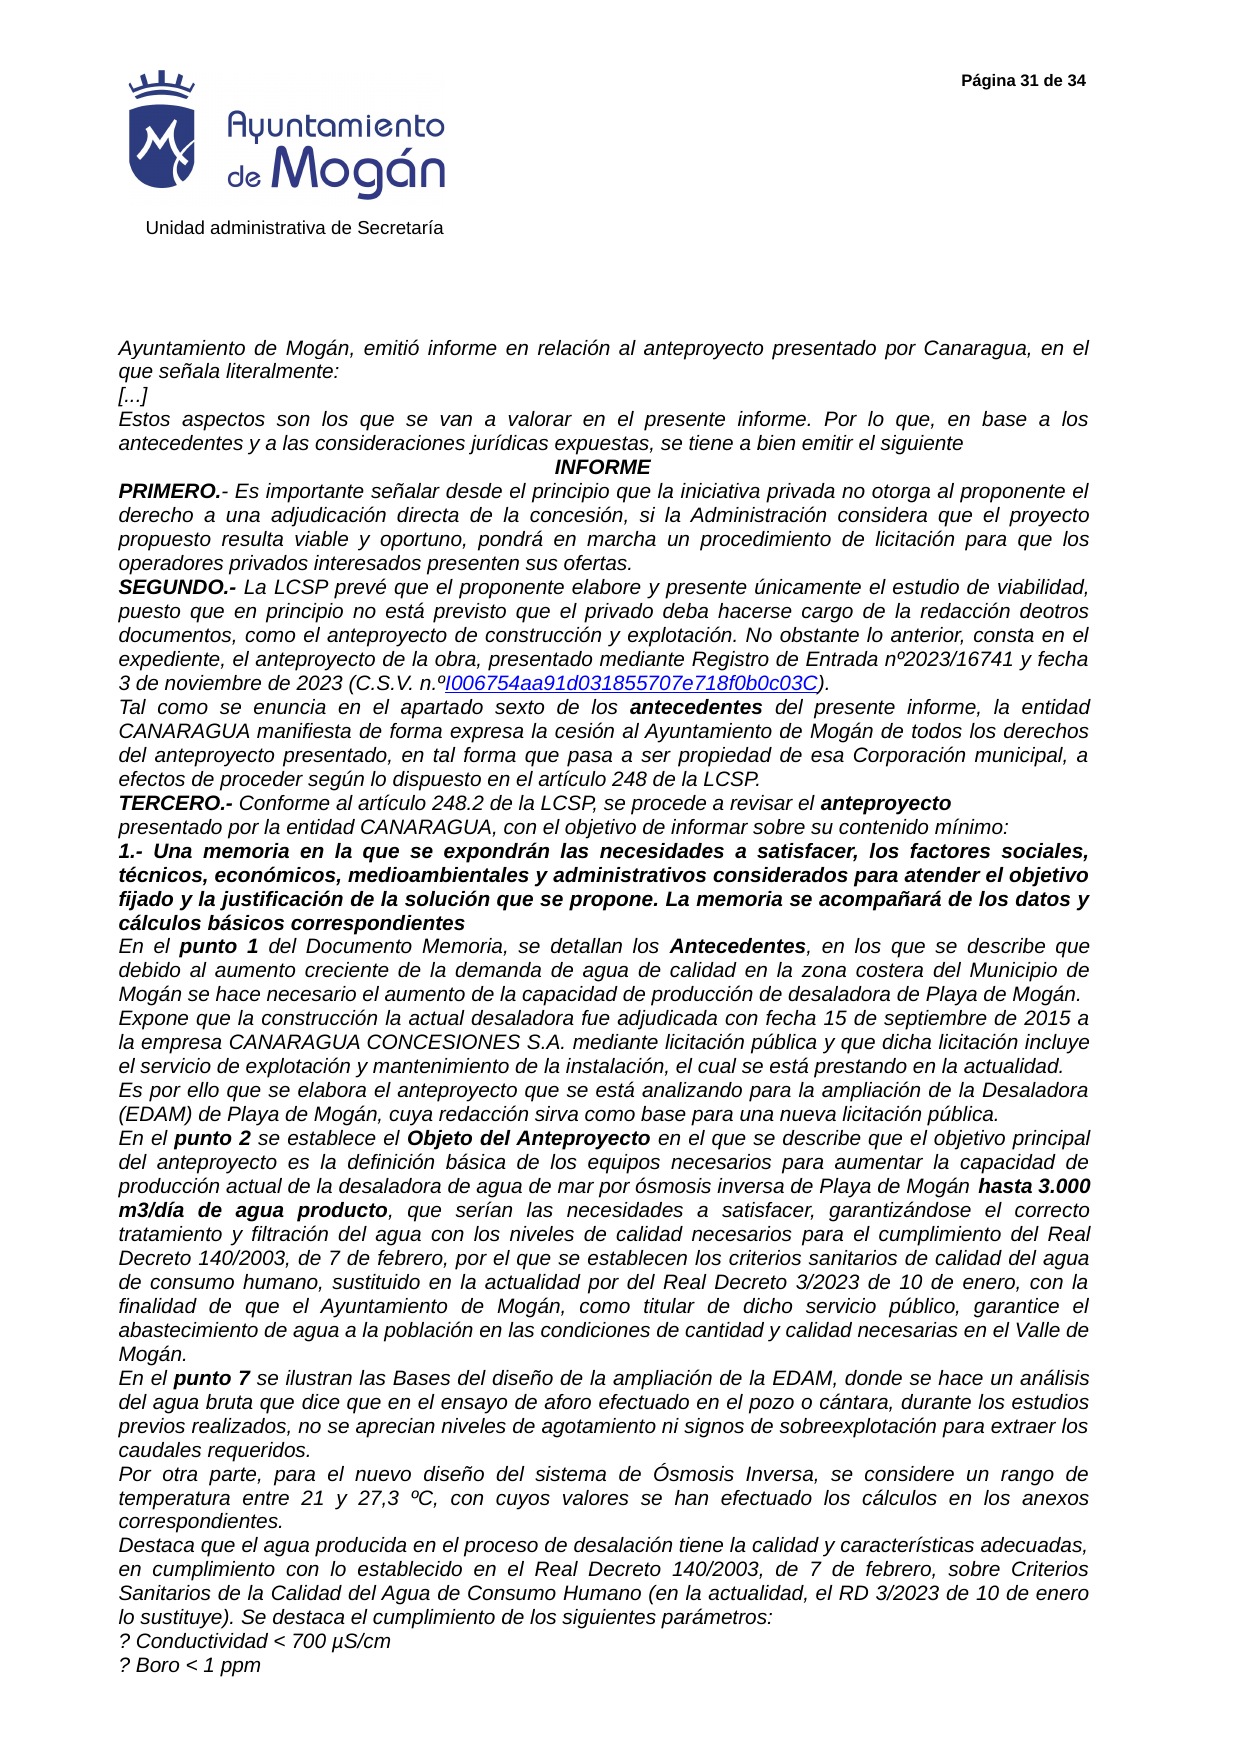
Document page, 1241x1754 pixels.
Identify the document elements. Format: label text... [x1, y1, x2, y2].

text SEGUNDO.- La LCSP prevé que el proponente elabore y presente únicamente el estudio de viabilidad, puesto que en principio no está previsto que el privado deba hacerse cargo de la redacción deotros documentos, como el anteproyecto de construcción y explotación. No obstante lo anterior, consta en el expediente, el anteproyecto de la obra, presentado mediante Registro de Entrada nº2023/16741 y fecha 3 de noviembre de 2023 (C.S.V. n.ºI006754aa91d031855707e718f0b0c03C). [118, 575, 1092, 695]
text ? Conductividad < 700 µS/cm [118, 1629, 1092, 1653]
text Tal como se enuncia en el apartado sexto de los antecedentes del presente informe, la entidad CANARAGUA manifiesta de forma expresa la cesión al Ayuntamiento de Mogán de todos los derechos del anteproyecto presentado, en tal forma que pasa a ser propiedad de esa Corporación municipal, a efectos de proceder según lo dispuesto en el artículo 248 de la LCSP. [118, 695, 1092, 791]
text Estos aspectos son los que se van a valorar en el presente informe. Por lo que, en base a los antecedentes y a las consideraciones jurídicas expuestas, se tiene a bien emitir el siguiente [118, 407, 1092, 455]
text En el punto 1 del Documento Memoria, se detallan los Antecedentes, en los que se describe que debido al aumento creciente de la demanda de agua de calidad en la zona costera del Municipio de Mogán se hace necesario el aumento de la capacidad de producción de desaladora de Playa de Mogán. [118, 934, 1092, 1006]
text Expone que la construcción la actual desaladora fue adjudicada con fecha 15 de septiembre de 2015 a la empresa CANARAGUA CONCESIONES S.A. mediante licitación pública y que dicha licitación incluye el servicio de explotación y mantenimiento de la instalación, el cual se está prestando en la actualidad. [118, 1006, 1092, 1078]
text [...] [118, 383, 1092, 407]
text presentado por la entidad CANARAGUA, con el objetivo de informar sobre su contenido mínimo: [118, 814, 1092, 838]
text En el punto 7 se ilustran las Bases del diseño de la ampliación de la EDAM, donde se hace un análisis del agua bruta que dice que en el ensayo de aforo efectuado en el pozo o cántara, durante los estudios previos realizados, no se aprecian niveles de agotamiento ni signos de sobreexplotación para extraer los caudales requeridos. [118, 1366, 1092, 1461]
text En el punto 2 se establece el Objeto del Anteproyecto en el que se describe que el objetivo principal del anteproyecto es la definición básica de los equipos necesarios para aumentar la capacidad de producción actual de la desaladora de agua de mar por ósmosis inversa de Playa de Mogán hasta 3.000 m3/día de agua producto, que serían las necesidades a satisfacer, garantizándose el correcto tratamiento y filtración del agua con los niveles de calidad necesarios para el cumplimiento del Real Decreto 140/2003, de 7 de febrero, por el que se establecen los criterios sanitarios de calidad del agua de consumo humano, sustituido en la actualidad por del Real Decreto 3/2023 de 10 de enero, con la finalidad de que el Ayuntamiento de Mogán, como titular de dicho servicio público, garantice el abastecimiento de agua a la población en las condiciones de cantidad y calidad necesarias en el Valle de Mogán. [118, 1126, 1092, 1366]
text ? Boro < 1 ppm [118, 1653, 1092, 1677]
text TERCERO.- Conforme al artículo 248.2 de la LCSP, se procede a revisar el anteproyecto [118, 791, 1092, 814]
text PRIMERO.- Es importante señalar desde el principio que la iniciativa privada no otorga al proponente el derecho a una adjudicación directa de la concesión, si la Administración considera que el proyecto propuesto resulta viable y oportuno, pondrá en marcha un procedimiento de licitación para que los operadores privados interesados presenten sus ofertas. [118, 479, 1092, 575]
text 1.- Una memoria en la que se expondrán las necesidades a satisfacer, los factores sociales, técnicos, económicos, medioambientales y administrativos considerados para atender el objetivo fijado y la justificación de la solución que se propone. La memoria se acompañará de los datos y cálculos básicos correspondientes [118, 838, 1092, 934]
text Es por ello que se elabora el anteproyecto que se está analizando para la ampliación de la Desaladora (EDAM) de Playa de Mogán, cuya redacción sirva como base para una nueva licitación pública. [118, 1078, 1092, 1126]
text Ayuntamiento de Mogán, emitió informe en relación al anteproyecto presentado por Canaragua, en el que señala literalmente: [118, 335, 1092, 383]
text Destaca que el agua producida en el proceso de desalación tiene la calidad y características adecuadas, en cumplimiento con lo establecido en el Real Decreto 140/2003, de 7 de febrero, sobre Criterios Sanitarios de la Calidad del Agua de Consumo Humano (en la actualidad, el RD 3/2023 de 10 de enero lo sustituye). Se destaca el cumplimiento de los siguientes parámetros: [118, 1533, 1092, 1629]
picture [128, 70, 445, 206]
text INFORME [118, 455, 1092, 479]
text Por otra parte, para el nuevo diseño del sistema de Ósmosis Inversa, se considere un rango de temperatura entre 21 y 27,3 ºC, con cuyos valores se han efectuado los cálculos en los anexos correspondientes. [118, 1461, 1092, 1533]
